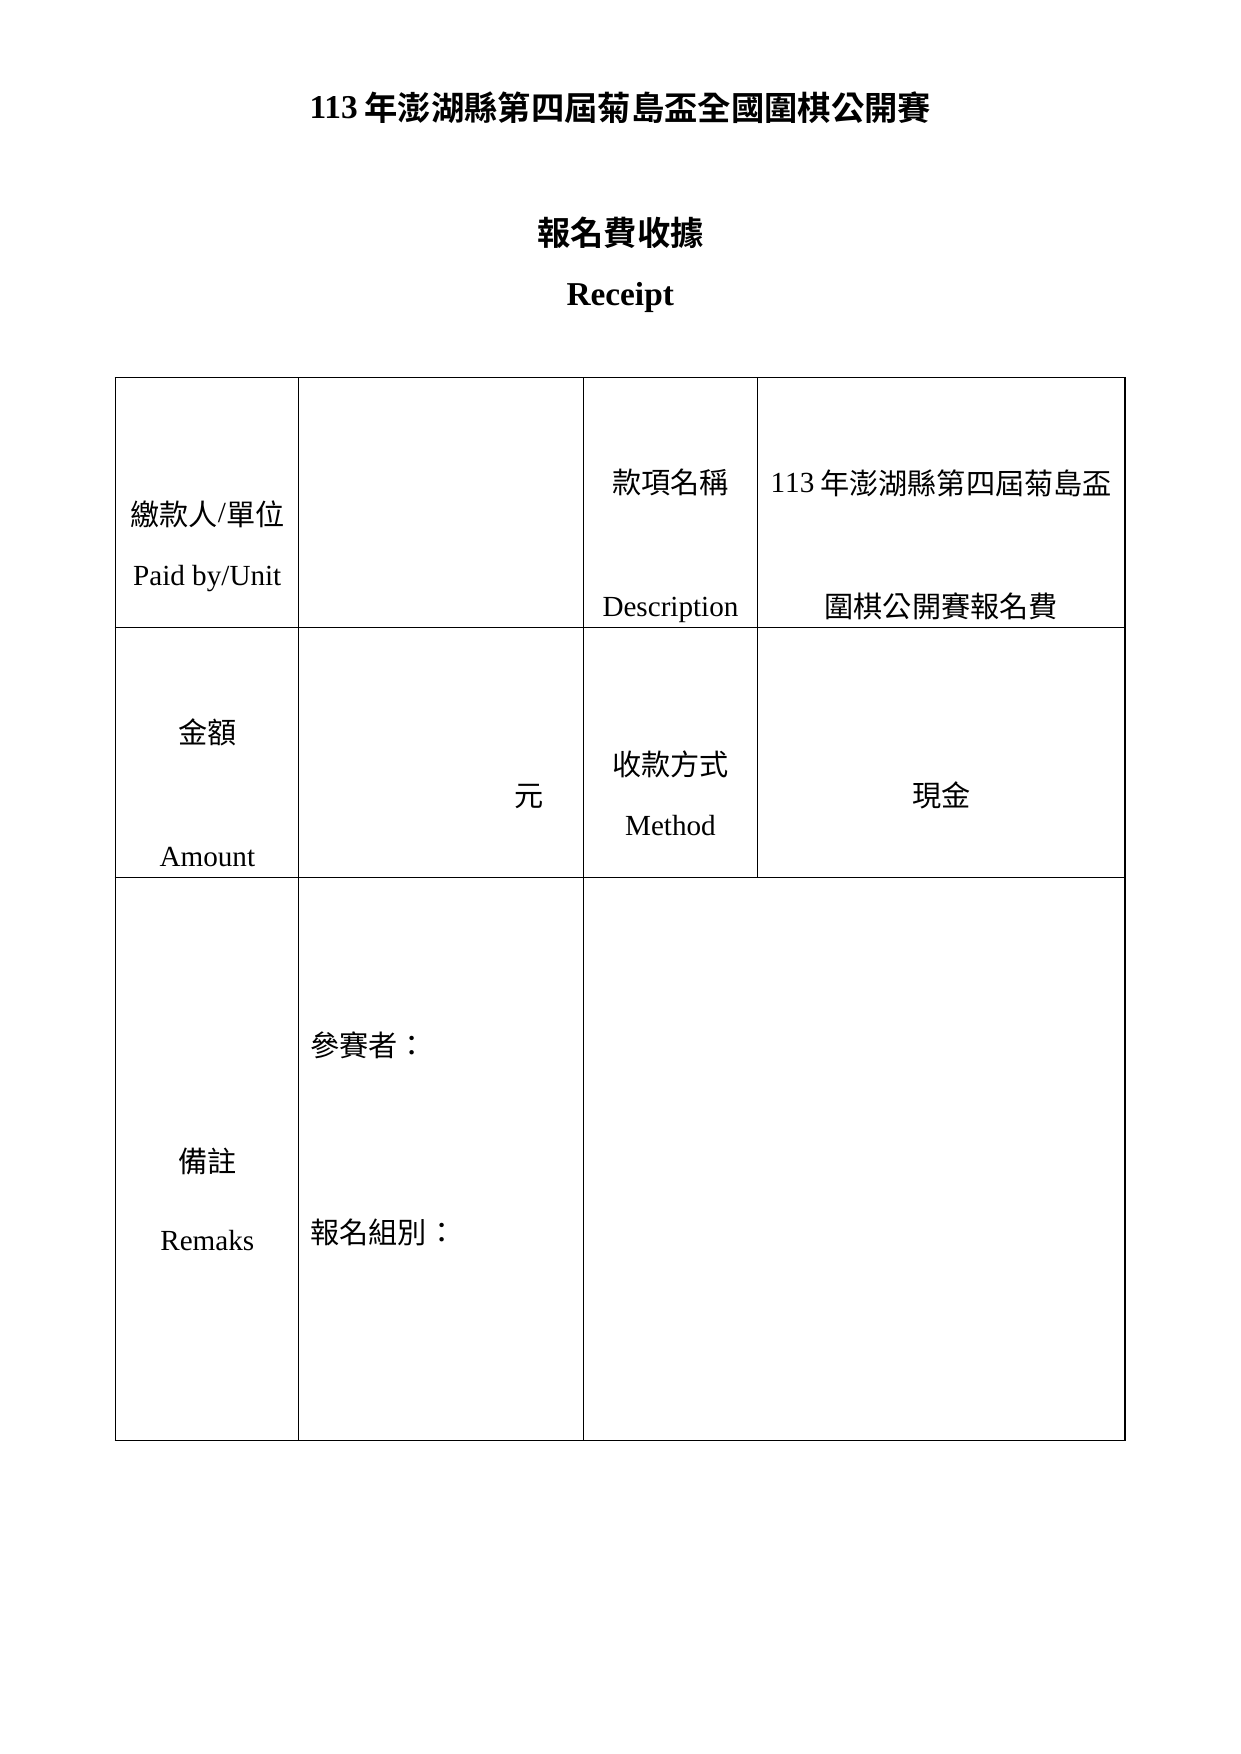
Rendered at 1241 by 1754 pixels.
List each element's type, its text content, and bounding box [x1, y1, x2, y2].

table_cell 參賽者： 報名組別： [299, 878, 583, 1439]
table_header [299, 378, 583, 627]
table_cell 金額 Amount [116, 628, 298, 877]
table_cell 收款方式 Method [584, 628, 757, 877]
text Receipt [59, 252, 1181, 314]
table_cell 現金 [758, 628, 1124, 877]
table_cell [584, 878, 1124, 1439]
text 報名費收據 [59, 189, 1181, 252]
table_header 繳款人/單位 Paid by/Unit [116, 378, 298, 627]
table_cell 元 [299, 628, 583, 877]
table_header 款項名稱 Description [584, 378, 757, 627]
text 113年澎湖縣第四屆菊島盃全國圍棋公開賽 [59, 64, 1181, 127]
table_header 113年澎湖縣第四屆菊島盃 圍棋公開賽報名費 [758, 378, 1124, 627]
table_cell 備註 Remaks [116, 878, 298, 1439]
